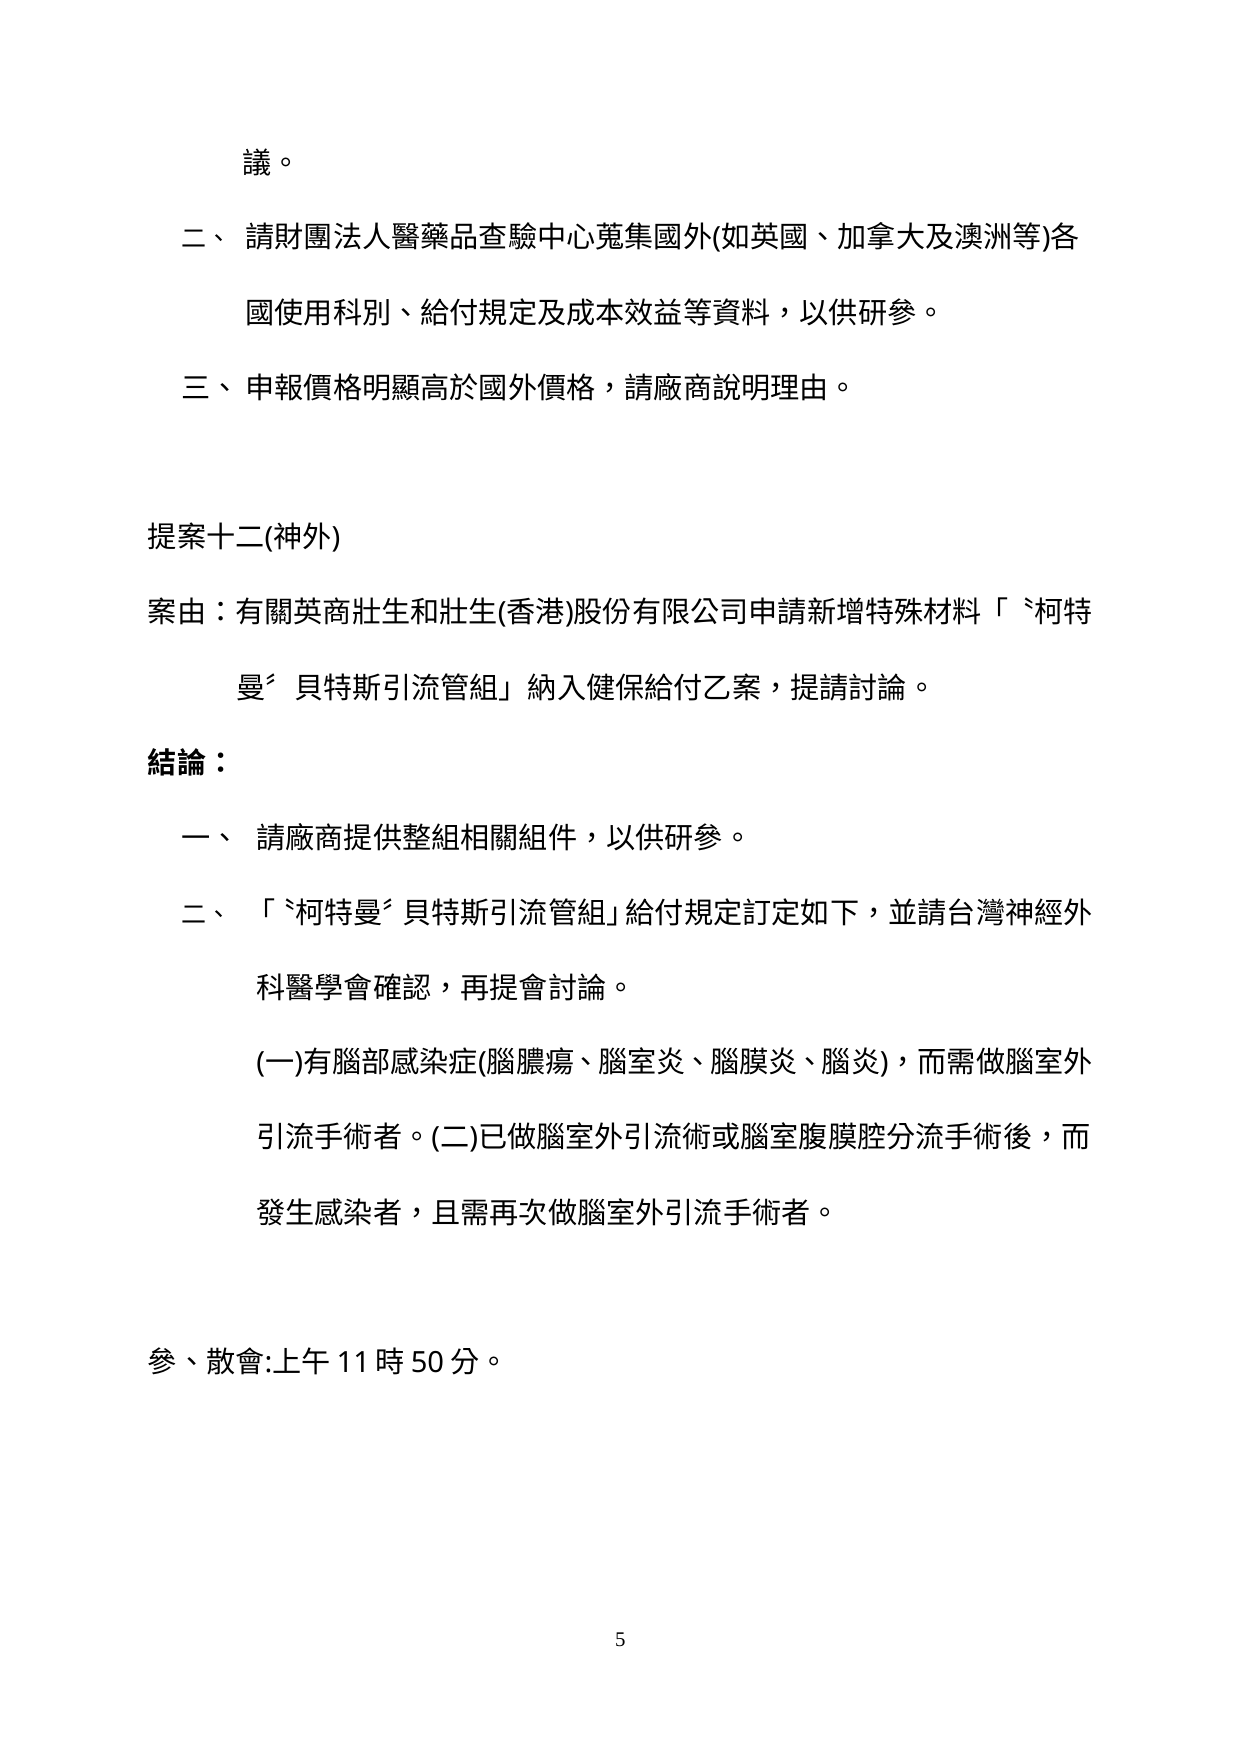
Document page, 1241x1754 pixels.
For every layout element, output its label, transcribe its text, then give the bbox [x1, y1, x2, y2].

text 提案十二(神外) [148, 498, 1092, 573]
list 申報價格明顯高於國外價格，請廠商說明理由。 [181, 348, 1092, 423]
text 案由：有關英商壯生和壯生(香港)股份有限公司申請新增特殊材料「〝柯特曼〞貝特斯引流管組」納入健保給付乙案，提請討論。 [148, 573, 1092, 723]
list 請財團法人醫藥品查驗中心蒐集國外(如英國、加拿大及澳洲等)各國使用科別、給付規定及成本效益等資料，以供研參。 [181, 198, 1092, 348]
list 本項特材因使用科別廣泛，且對醫療支出將造成重大衝擊，為審慎起見，爰建議函請台灣血管外科學會、台灣胸腔及心臟血管外科學會、台灣泌尿科醫學會、台灣神經外科醫學會、臺灣移植醫學會及台灣外科醫學會等相關醫學會提供給付規定及使用規範等資料後再研議。 [181, 123, 1092, 198]
text 結論： [148, 723, 1092, 798]
list 請廠商提供整組相關組件，以供研參。 [181, 798, 1092, 873]
list 「〝柯特曼〞貝特斯引流管組」給付規定訂定如下，並請台灣神經外科醫學會確認，再提會討論。 [181, 873, 1092, 1023]
text (一)有腦部感染症(腦膿瘍、腦室炎、腦膜炎、腦炎)，而需做腦室外引流手術者。(二)已做腦室外引流術或腦室腹膜腔分流手術後，而發生感染者，且需再次做腦室外引流手術者。 [256, 1023, 1092, 1248]
text 參、散會:上午11時50分。 [148, 1323, 1092, 1398]
